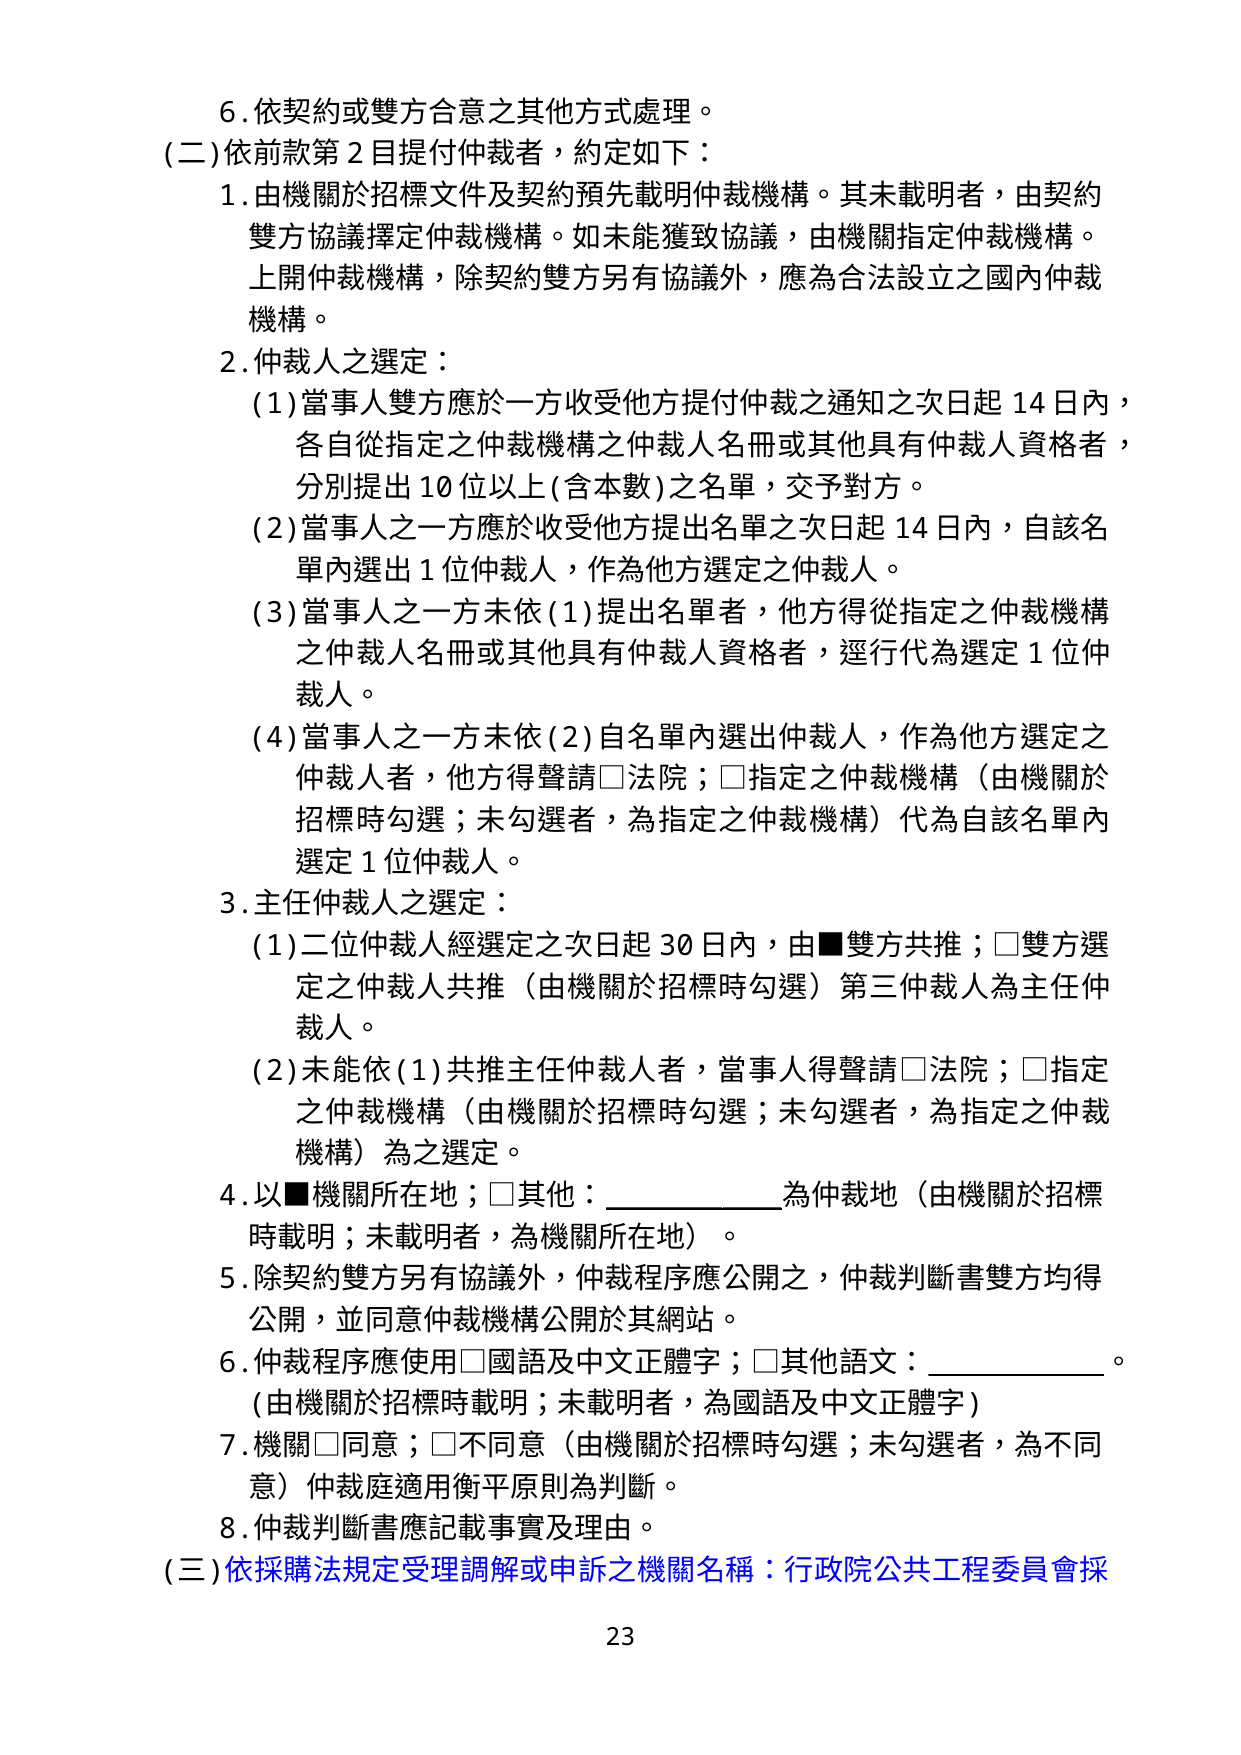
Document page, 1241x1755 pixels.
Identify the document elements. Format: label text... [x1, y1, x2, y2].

text 5.除契約雙方另有協議外，仲裁程序應公開之，仲裁判斷書雙方均得公開，並同意仲裁機構公開於其網站。 [218, 1255, 1104, 1339]
text 8.仲裁判斷書應記載事實及理由。 [218, 1505, 1104, 1547]
text 2.仲裁人之選定： [218, 339, 1104, 380]
text 6.仲裁程序應使用□國語及中文正體字；□其他語文：＿＿＿＿＿＿。(由機關於招標時載明；未載明者，為國語及中文正體字) [218, 1339, 1104, 1422]
text (2)當事人之一方應於收受他方提出名單之次日起14日內，自該名單內選出1位仲裁人，作為他方選定之仲裁人。 [248, 505, 1110, 589]
text (三)依採購法規定受理調解或申訴之機關名稱：行政院公共工程委員會採 [159, 1547, 1110, 1589]
text (3)當事人之一方未依(1)提出名單者，他方得從指定之仲裁機構之仲裁人名冊或其他具有仲裁人資格者，逕行代為選定1位仲裁人。 [248, 589, 1110, 714]
text 6.依契約或雙方合意之其他方式處理。 [218, 89, 1104, 130]
text (1)二位仲裁人經選定之次日起30日內，由■雙方共推；□雙方選定之仲裁人共推（由機關於招標時勾選）第三仲裁人為主任仲裁人。 [248, 922, 1110, 1047]
text 3.主任仲裁人之選定： [218, 880, 1104, 922]
text (1)當事人雙方應於一方收受他方提付仲裁之通知之次日起14日內，各自從指定之仲裁機構之仲裁人名冊或其他具有仲裁人資格者，分別提出10位以上(含本數)之名單，交予對方。 [248, 380, 1110, 505]
text (4)當事人之一方未依(2)自名單內選出仲裁人，作為他方選定之仲裁人者，他方得聲請□法院；□指定之仲裁機構（由機關於招標時勾選；未勾選者，為指定之仲裁機構）代為自該名單內選定1位仲裁人。 [248, 714, 1110, 880]
text 4.以■機關所在地；□其他：＿＿＿＿＿＿為仲裁地（由機關於招標時載明；未載明者，為機關所在地）。 [218, 1172, 1104, 1255]
text 1.由機關於招標文件及契約預先載明仲裁機構。其未載明者，由契約雙方協議擇定仲裁機構。如未能獲致協議，由機關指定仲裁機構。上開仲裁機構，除契約雙方另有協議外，應為合法設立之國內仲裁機構。 [218, 172, 1104, 339]
text 7.機關□同意；□不同意（由機關於招標時勾選；未勾選者，為不同意）仲裁庭適用衡平原則為判斷。 [218, 1422, 1104, 1505]
text (2)未能依(1)共推主任仲裁人者，當事人得聲請□法院；□指定之仲裁機構（由機關於招標時勾選；未勾選者，為指定之仲裁機構）為之選定。 [248, 1047, 1110, 1172]
text (二)依前款第2目提付仲裁者，約定如下： [159, 130, 1110, 172]
